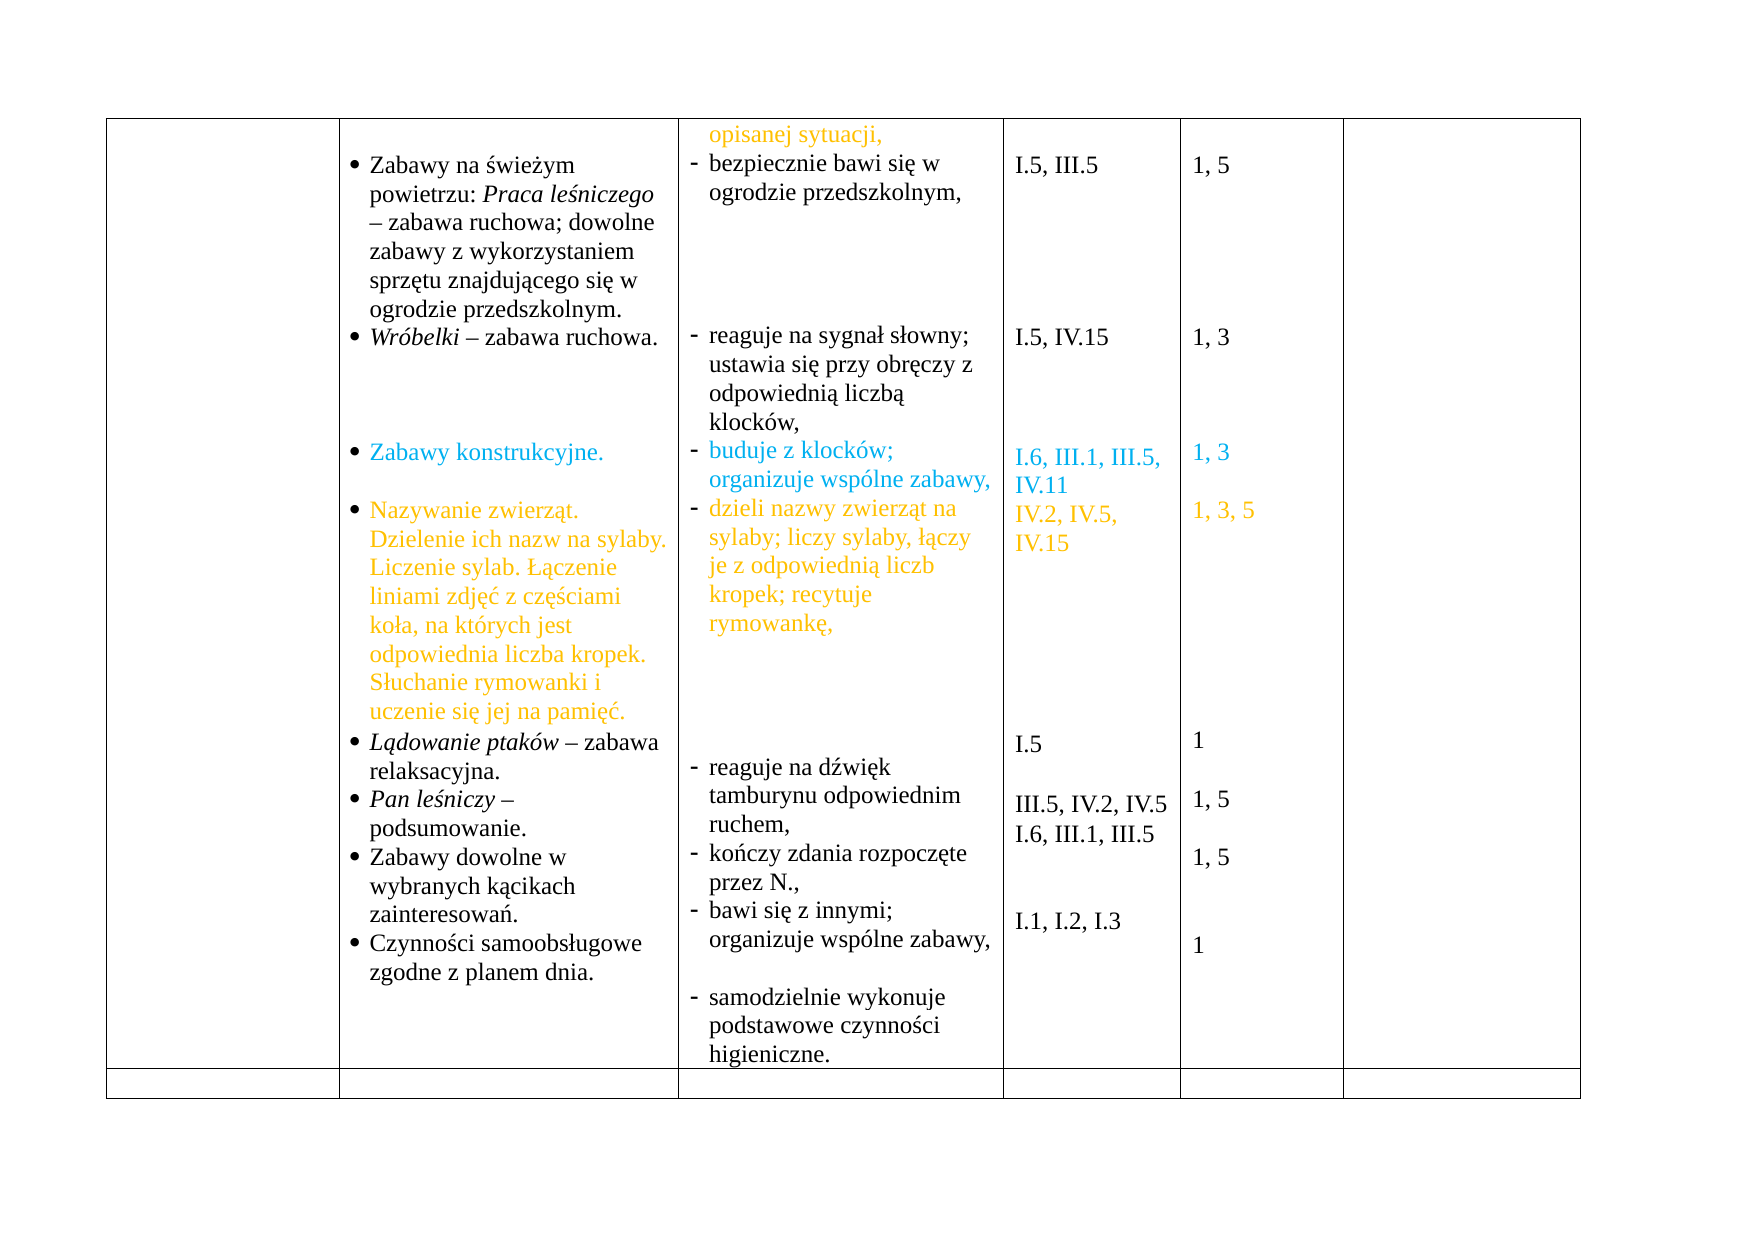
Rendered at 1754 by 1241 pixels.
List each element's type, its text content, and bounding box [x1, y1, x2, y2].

table_cell [340, 1069, 678, 1098]
table_cell [1181, 1069, 1343, 1098]
table_cell I.5, III.5 I.5, IV.15 I.6, III.1, III.5, IV.11 IV.2, IV.5, IV.15 I.5 III.5, IV.2, IV.5 I.6, III.1, III.5 I.1, I.2, I.3 [1004, 119, 1180, 1068]
table_cell Witamy się częściami ciała – zabawa powitalna. Jak się dziś czujesz? – określanie nastroju. Zwierzęta i ich pokarmy – praca z tablicą demonstracyjną. Leśniczy – zabawa wzbogacająca wiedzę dzieci. Zestaw ćwiczeń porannych nr 17 – rozwijanie motoryki dużej. Zabawy z piosenką Dokarmiamy ptaki. Zabawy swobodne według zainteresowań dzieci. Obowiązki leśniczego. Zabawy na świeżym powietrzu: Praca leśniczego – zabawa ruchowa; dowolne zabawy z wykorzystaniem sprzętu znajdującego się w ogrodzie przedszkolnym. Wróbelki – zabawa ruchowa. Zabawy konstrukcyjne. Nazywanie zwierząt. Dzielenie ich nazw na sylaby. Liczenie sylab. Łączenie liniami zdjęć z częściami koła, na których jest odpowiednia liczba kropek. Słuchanie rymowanki i uczenie się jej na pamięć. Lądowanie ptaków – zabawa relaksacyjna. Pan leśniczy – podsumowanie. Zabawy dowolne w wybranych kącikach zainteresowań. Czynności samoobsługowe zgodne z planem dnia. [340, 119, 678, 1068]
table_cell 1, 5 1, 3 1, 3 1, 3, 5 1 1, 5 1, 5 1 [1181, 119, 1343, 1068]
table_cell [1344, 1069, 1580, 1098]
table_cell [1004, 1069, 1180, 1098]
table_cell [107, 1069, 339, 1098]
table_cell [1344, 119, 1580, 1068]
table_cell [679, 1069, 1003, 1098]
table_cell [107, 119, 339, 1068]
table_cell opisanej sytuacji, bezpiecznie bawi się w ogrodzie przedszkolnym, reaguje na sygnał słowny; ustawia się przy obręczy z odpowiednią liczbą klocków, buduje z klocków; organizuje wspólne zabawy, dzieli nazwy zwierząt na sylaby; liczy sylaby, łączy je z odpowiednią liczb kropek; recytuje rymowankę, reaguje na dźwięk tamburynu odpowiednim ruchem, kończy zdania rozpoczęte przez N., bawi się z innymi; organizuje wspólne zabawy, samodzielnie wykonuje podstawowe czynności higieniczne. [679, 119, 1003, 1068]
